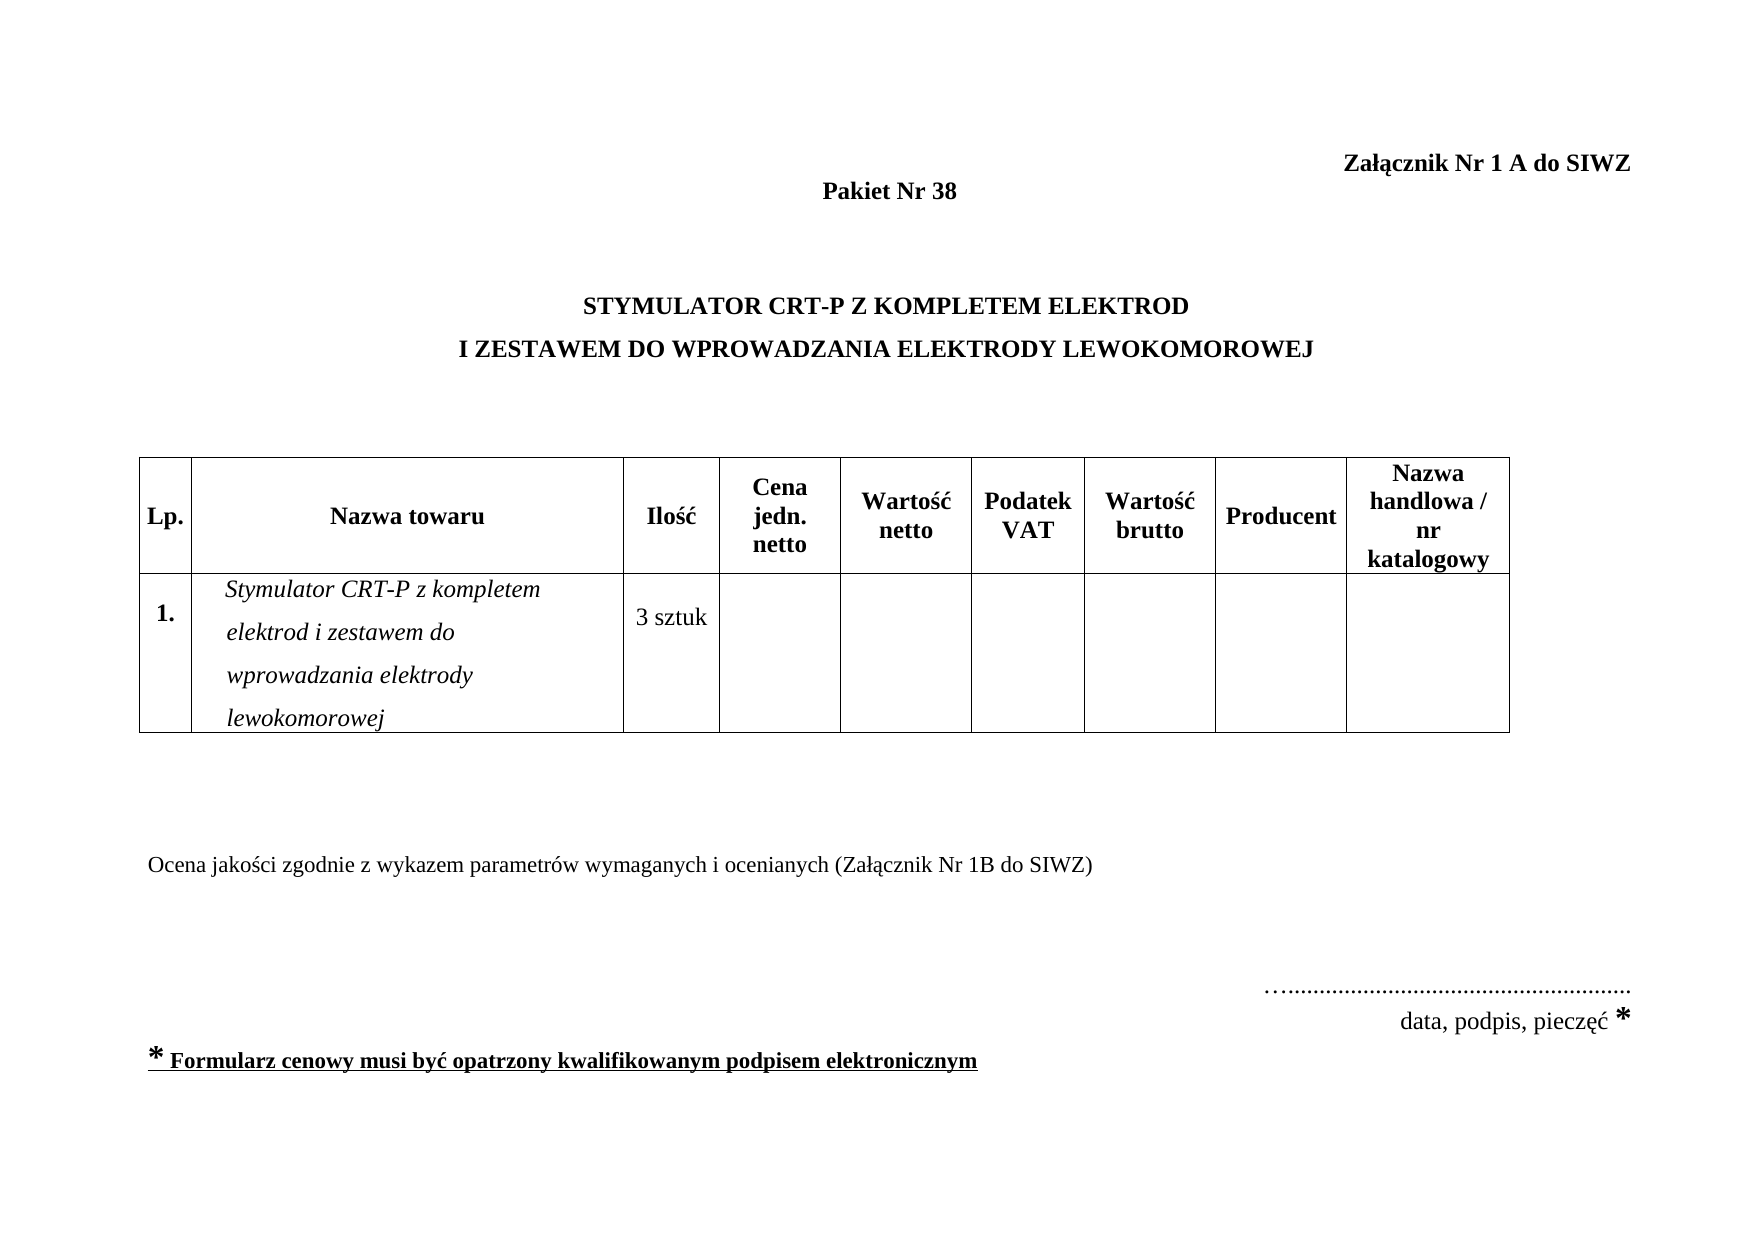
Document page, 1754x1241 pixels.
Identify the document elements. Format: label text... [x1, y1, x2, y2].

table_cell [720, 574, 840, 732]
subtitle I ZESTAWEM DO WPROWADZANIA ELEKTRODY LEWOKOMOROWEJ [148, 334, 1631, 363]
table_header Lp. [140, 458, 191, 573]
text * Formularz cenowy musi być opatrzony kwalifikowanym podpisem elektronicznym [148, 1037, 1631, 1075]
text data, podpis, pieczęć * [148, 998, 1631, 1037]
subtitle STYMULATOR CRT-P Z KOMPLETEM ELEKTROD [148, 291, 1631, 320]
table_cell 1. [140, 574, 191, 732]
table_cell 3 sztuk [624, 574, 719, 732]
table_cell Stymulator CRT-P z kompletem elektrod i zestawem do wprowadzania elektrody lewokomorowej [192, 574, 623, 732]
table_header Nazwa handlowa / nr katalogowy [1347, 458, 1509, 573]
table_cell [1085, 574, 1215, 732]
table_header Nazwa towaru [192, 458, 623, 573]
table_cell [841, 574, 971, 732]
subtitle Pakiet Nr 38 [148, 176, 1631, 205]
table_header Wartość netto [841, 458, 971, 573]
table_header Ilość [624, 458, 719, 573]
table_cell [1216, 574, 1346, 732]
text …....................................................... [148, 970, 1631, 998]
text Ocena jakości zgodnie z wykazem parametrów wymaganych i ocenianych (Załącznik Nr 1B do SIWZ) [148, 851, 1631, 878]
table_cell [972, 574, 1084, 732]
table_header Cena jedn. netto [720, 458, 840, 573]
table_header Podatek VAT [972, 458, 1084, 573]
table_cell [1347, 574, 1509, 732]
subtitle Załącznik Nr 1 A do SIWZ [148, 148, 1631, 176]
table_header Wartość brutto [1085, 458, 1215, 573]
table_header Producent [1216, 458, 1346, 573]
